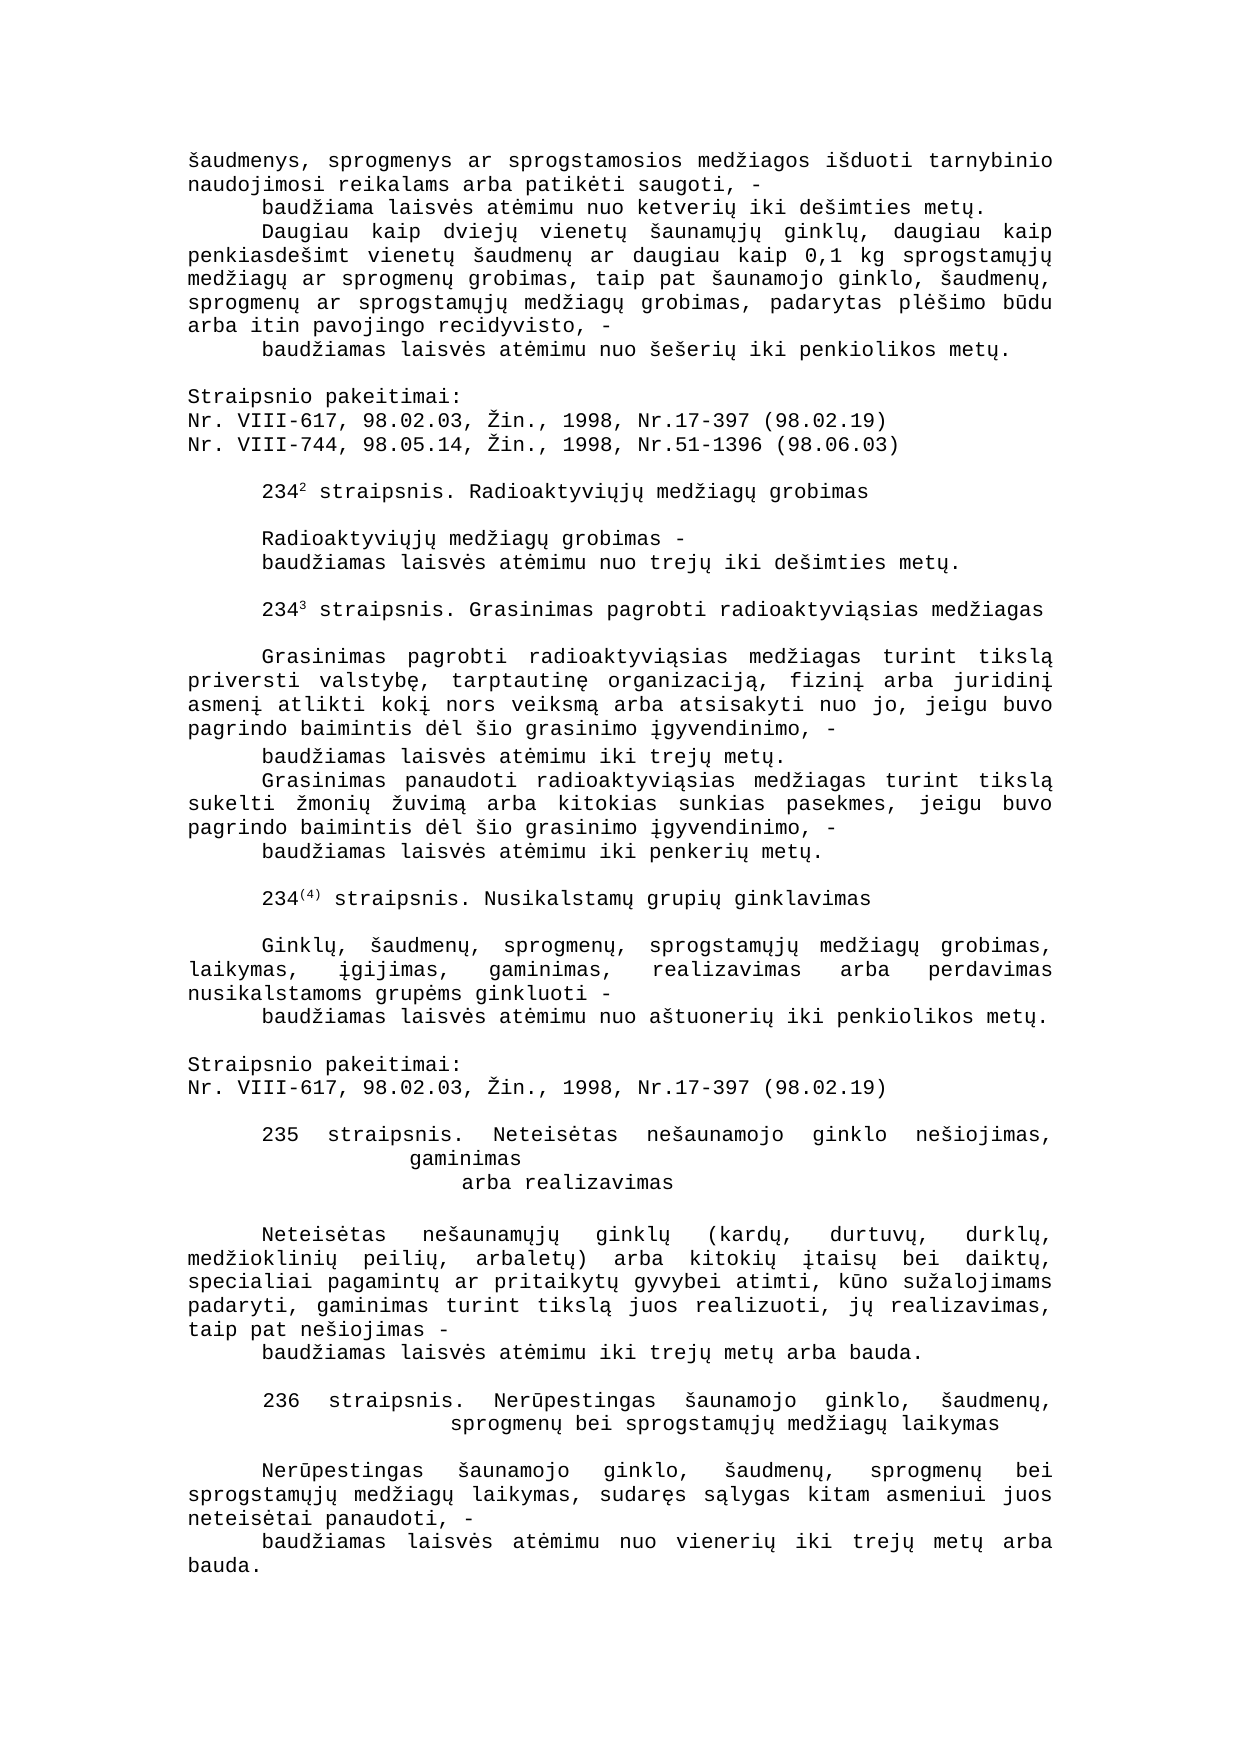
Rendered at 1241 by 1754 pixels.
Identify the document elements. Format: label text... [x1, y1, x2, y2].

text Daugiau kaip dviejų vienetų šaunamųjų ginklų, daugiau kaip penkiasdešimt vienetų šaudmenų ar daugiau kaip 0,1 kg sprogstamųjų medžiagų ar sprogmenų grobimas, taip pat šaunamojo ginklo, šaudmenų, sprogmenų ar sprogstamųjų medžiagų grobimas, padarytas plėšimo būdu arba itin pavojingo recidyvisto, - [187, 221, 1053, 339]
text Straipsnio pakeitimai: [187, 386, 1053, 410]
text baudžiamas laisvės atėmimu iki trejų metų arba bauda. [187, 1342, 1053, 1366]
text Ginklų, šaudmenų, sprogmenų, sprogstamųjų medžiagų grobimas, laikymas, įgijimas, gaminimas, realizavimas arba perdavimas nusikalstamoms grupėms ginkluoti - [187, 935, 1053, 1006]
text 236 straipsnis. Nerūpestingas šaunamojo ginklo, šaudmenų, sprogmenų bei sprogstamųjų medžiagų laikymas [262, 1389, 1053, 1437]
text baudžiama laisvės atėmimu nuo ketverių iki dešimties metų. [187, 197, 1053, 221]
text Nr. VIII-617, 98.02.03, Žin., 1998, Nr.17-397 (98.02.19) [187, 1077, 1053, 1101]
text Grasinimas pagrobti radioaktyviąsias medžiagas turint tikslą priversti valstybę, tarptautinę organizaciją, fizinį arba juridinį asmenį atlikti kokį nors veiksmą arba atsisakyti nuo jo, jeigu buvo pagrindo baimintis dėl šio grasinimo įgyvendinimo, - [187, 647, 1053, 741]
text Radioaktyviųjų medžiagų grobimas - [204, 528, 1053, 552]
text Straipsnio pakeitimai: [187, 1053, 1053, 1077]
text baudžiamas laisvės atėmimu nuo šešerių iki penkiolikos metų. [187, 339, 1053, 363]
text baudžiamas laisvės atėmimu iki trejų metų. [207, 746, 1053, 770]
text Neteisėtas nešaunamųjų ginklų (kardų, durtuvų, durklų, medžioklinių peilių, arbaletų) arba kitokių įtaisų bei daiktų, specialiai pagamintų ar pritaikytų gyvybei atimti, kūno sužalojimams padaryti, gaminimas turint tikslą juos realizuoti, jų realizavimas, taip pat nešiojimas - [187, 1224, 1053, 1342]
text 234(4) straipsnis. Nusikalstamų grupių ginklavimas [187, 888, 1053, 912]
text šaudmenys, sprogmenys ar sprogstamosios medžiagos išduoti tarnybinio naudojimosi reikalams arba patikėti saugoti, - [187, 150, 1053, 197]
text baudžiamas laisvės atėmimu nuo aštuonerių iki penkiolikos metų. [187, 1006, 1053, 1030]
text arba realizavimas [261, 1172, 1053, 1195]
text baudžiamas laisvės atėmimu nuo vienerių iki trejų metų arba bauda. [187, 1531, 1053, 1579]
text Nerūpestingas šaunamojo ginklo, šaudmenų, sprogmenų bei sprogstamųjų medžiagų laikymas, sudaręs sąlygas kitam asmeniui juos neteisėtai panaudoti, - [187, 1461, 1053, 1531]
text baudžiamas laisvės atėmimu iki penkerių metų. [187, 841, 1053, 864]
text Nr. VIII-744, 98.05.14, Žin., 1998, Nr.51-1396 (98.06.03) [187, 434, 1053, 457]
text Nr. VIII-617, 98.02.03, Žin., 1998, Nr.17-397 (98.02.19) [187, 410, 1053, 434]
text baudžiamas laisvės atėmimu nuo trejų iki dešimties metų. [187, 552, 1053, 576]
text 235 straipsnis. Neteisėtas nešaunamojo ginklo nešiojimas, gaminimas [261, 1124, 1053, 1172]
text 2342 straipsnis. Radioaktyviųjų medžiagų grobimas [204, 481, 1053, 505]
text 2343 straipsnis. Grasinimas pagrobti radioaktyviąsias medžiagas [187, 599, 1053, 623]
text Grasinimas panaudoti radioaktyviąsias medžiagas turint tikslą sukelti žmonių žuvimą arba kitokias sunkias pasekmes, jeigu buvo pagrindo baimintis dėl šio grasinimo įgyvendinimo, - [187, 770, 1053, 841]
